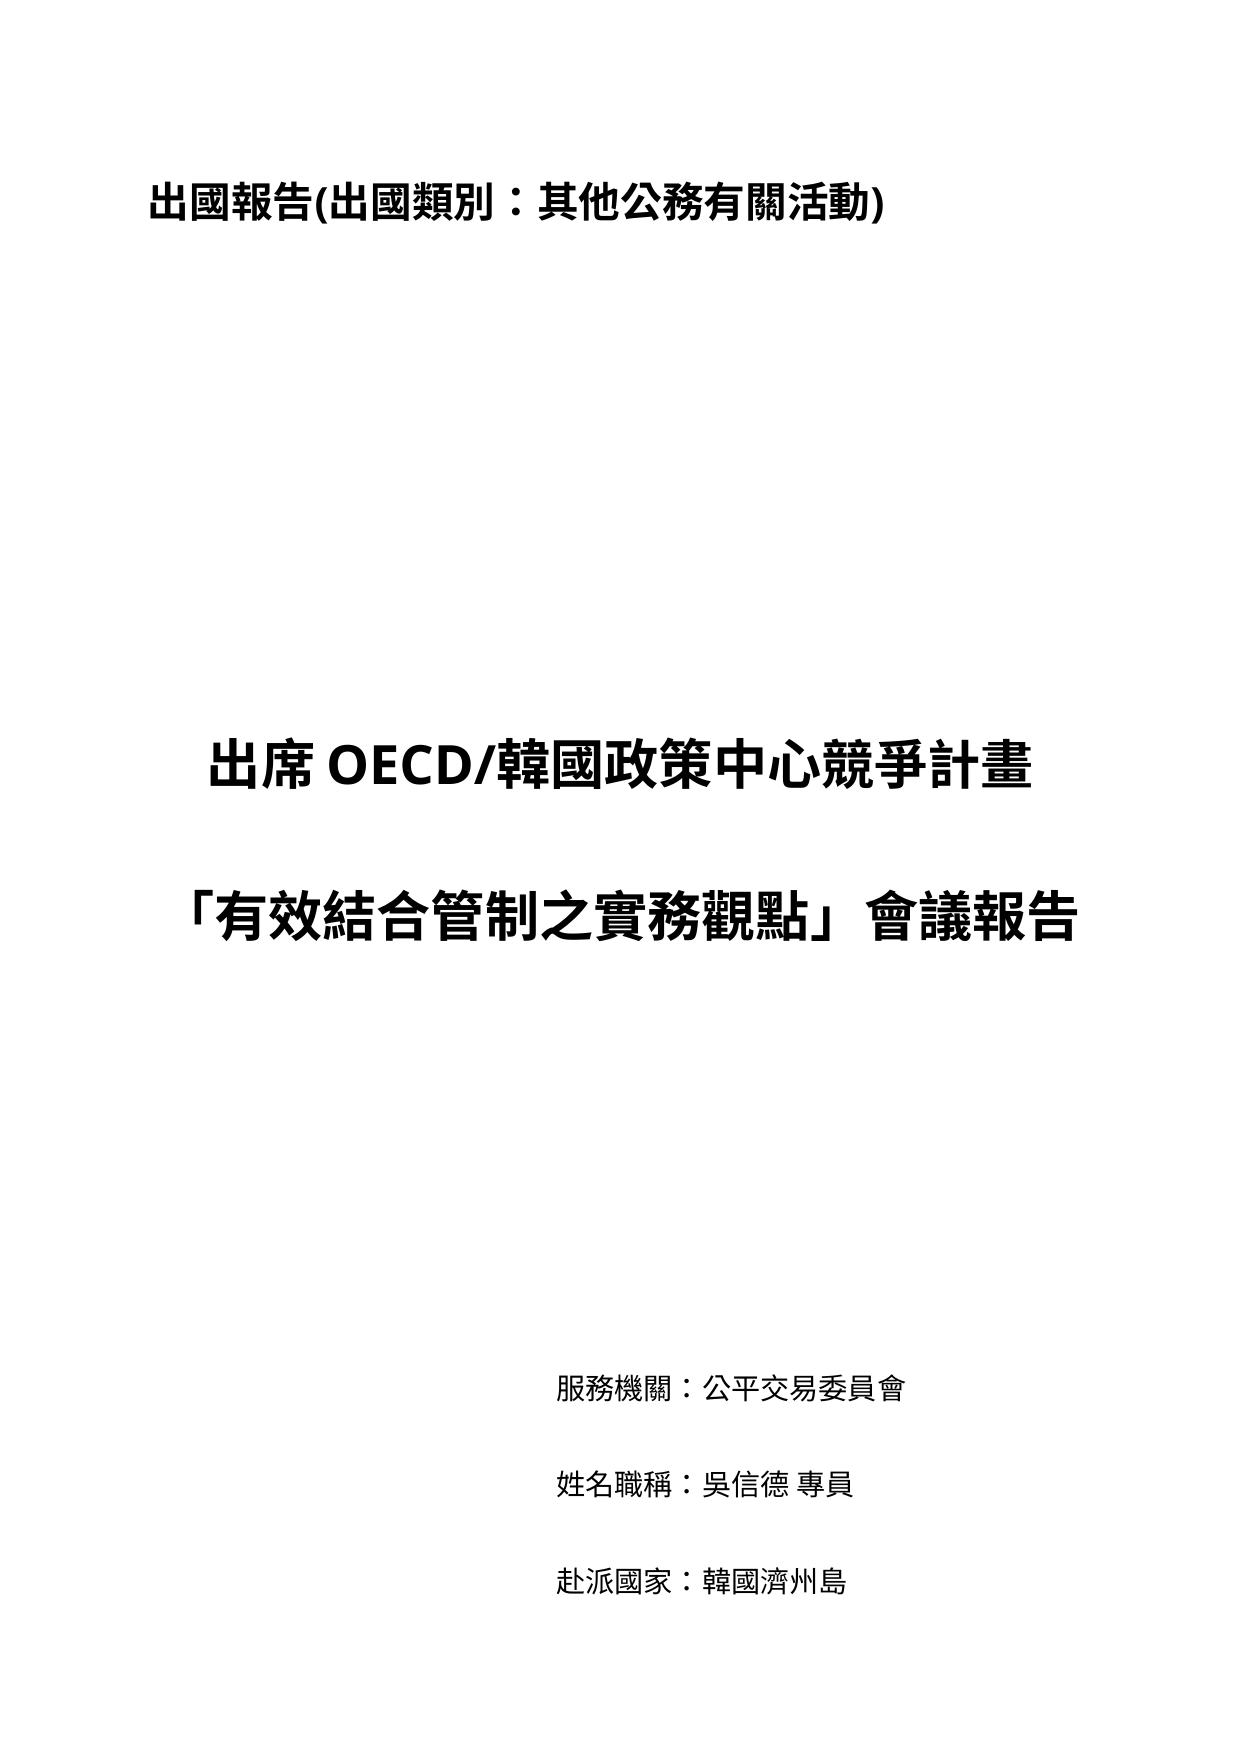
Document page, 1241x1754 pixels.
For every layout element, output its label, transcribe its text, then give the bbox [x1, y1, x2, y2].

text 服務機關：公平交易委員會 [148, 1349, 1092, 1424]
text 「有效結合管制之實務觀點」會議報告 [148, 857, 1092, 969]
text 出國報告(出國類別：其他公務有關活動) [148, 162, 1092, 237]
text 赴派國家：韓國濟州島 [148, 1542, 1092, 1617]
text 出席OECD/韓國政策中心競爭計畫 [148, 705, 1092, 818]
text 姓名職稱：吳信德 專員 [148, 1446, 1092, 1521]
